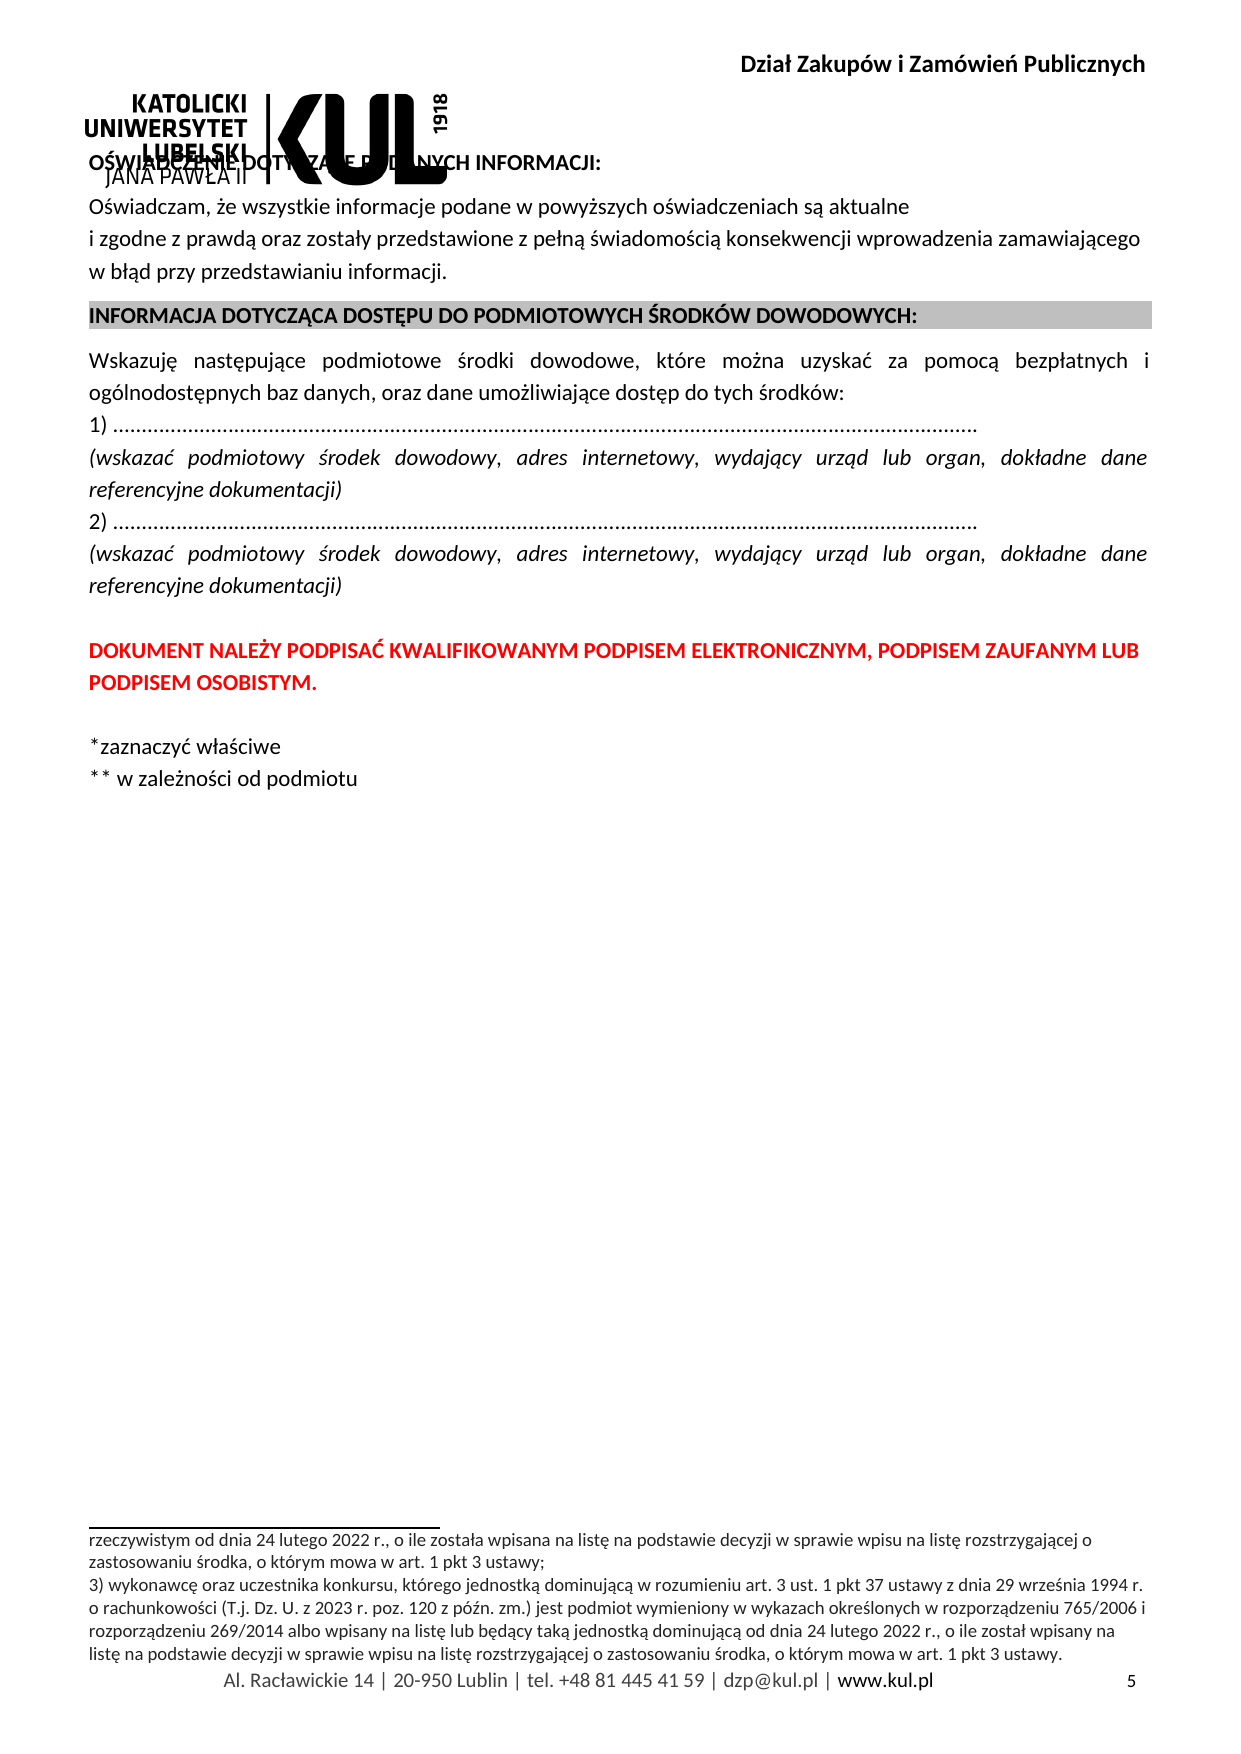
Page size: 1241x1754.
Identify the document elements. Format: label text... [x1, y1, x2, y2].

list rzeczywistym od dnia 24 lutego 2022 r., o ile została wpisana na listę na podstawie decyzji w sprawie wpisu na listę rozstrzygającej o zastosowaniu środka, o którym mowa w art. 1 pkt 3 ustawy; [89, 1528, 1152, 1574]
text 1) ...................................................................................................................................................... [89, 411, 1152, 438]
text *zaznaczyć właściwe [89, 732, 1152, 760]
list 3) wykonawcę oraz uczestnika konkursu, którego jednostką dominującą w rozumieniu art. 3 ust. 1 pkt 37 ustawy z dnia 29 września 1994 r. o rachunkowości (T.j. Dz. U. z 2023 r. poz. 120 z późn. zm.) jest podmiot wymieniony w wykazach określonych w rozporządzeniu 765/2006 i rozporządzeniu 269/2014 albo wpisany na listę lub będący taką jednostką dominującą od dnia 24 lutego 2022 r., o ile został wpisany na listę na podstawie decyzji w sprawie wpisu na listę rozstrzygającej o zastosowaniu środka, o którym mowa w art. 1 pkt 3 ustawy. [89, 1574, 1152, 1665]
text Oświadczam, że wszystkie informacje podane w powyższych oświadczeniach są aktualne i zgodne z prawdą oraz zostały przedstawione z pełną świadomością konsekwencji wprowadzenia zamawiającego w błąd przy przedstawianiu informacji. [89, 197, 1152, 285]
text (wskazać podmiotowy środek dowodowy, adres internetowy, wydający urząd lub organ, dokładne dane referencyjne dokumentacji) [89, 443, 1152, 503]
text ** w zależności od podmiotu [89, 764, 1152, 793]
text Wskazuję następujące podmiotowe środki dowodowe, które można uzyskać za pomocą bezpłatnych i ogólnodostępnych baz danych, oraz dane umożliwiające dostęp do tych środków: [89, 346, 1152, 406]
text (wskazać podmiotowy środek dowodowy, adres internetowy, wydający urząd lub organ, dokładne dane referencyjne dokumentacji) [89, 539, 1152, 599]
text 2) ...................................................................................................................................................... [89, 507, 1152, 535]
text INFORMACJA DOTYCZĄCA DOSTĘPU DO PODMIOTOWYCH ŚRODKÓW DOWODOWYCH: [89, 301, 1152, 329]
text DOKUMENT NALEŻY PODPISAĆ KWALIFIKOWANYM PODPISEM ELEKTRONICZNYM, PODPISEM ZAUFANYM LUB PODPISEM OSOBISTYM. [89, 636, 1152, 696]
